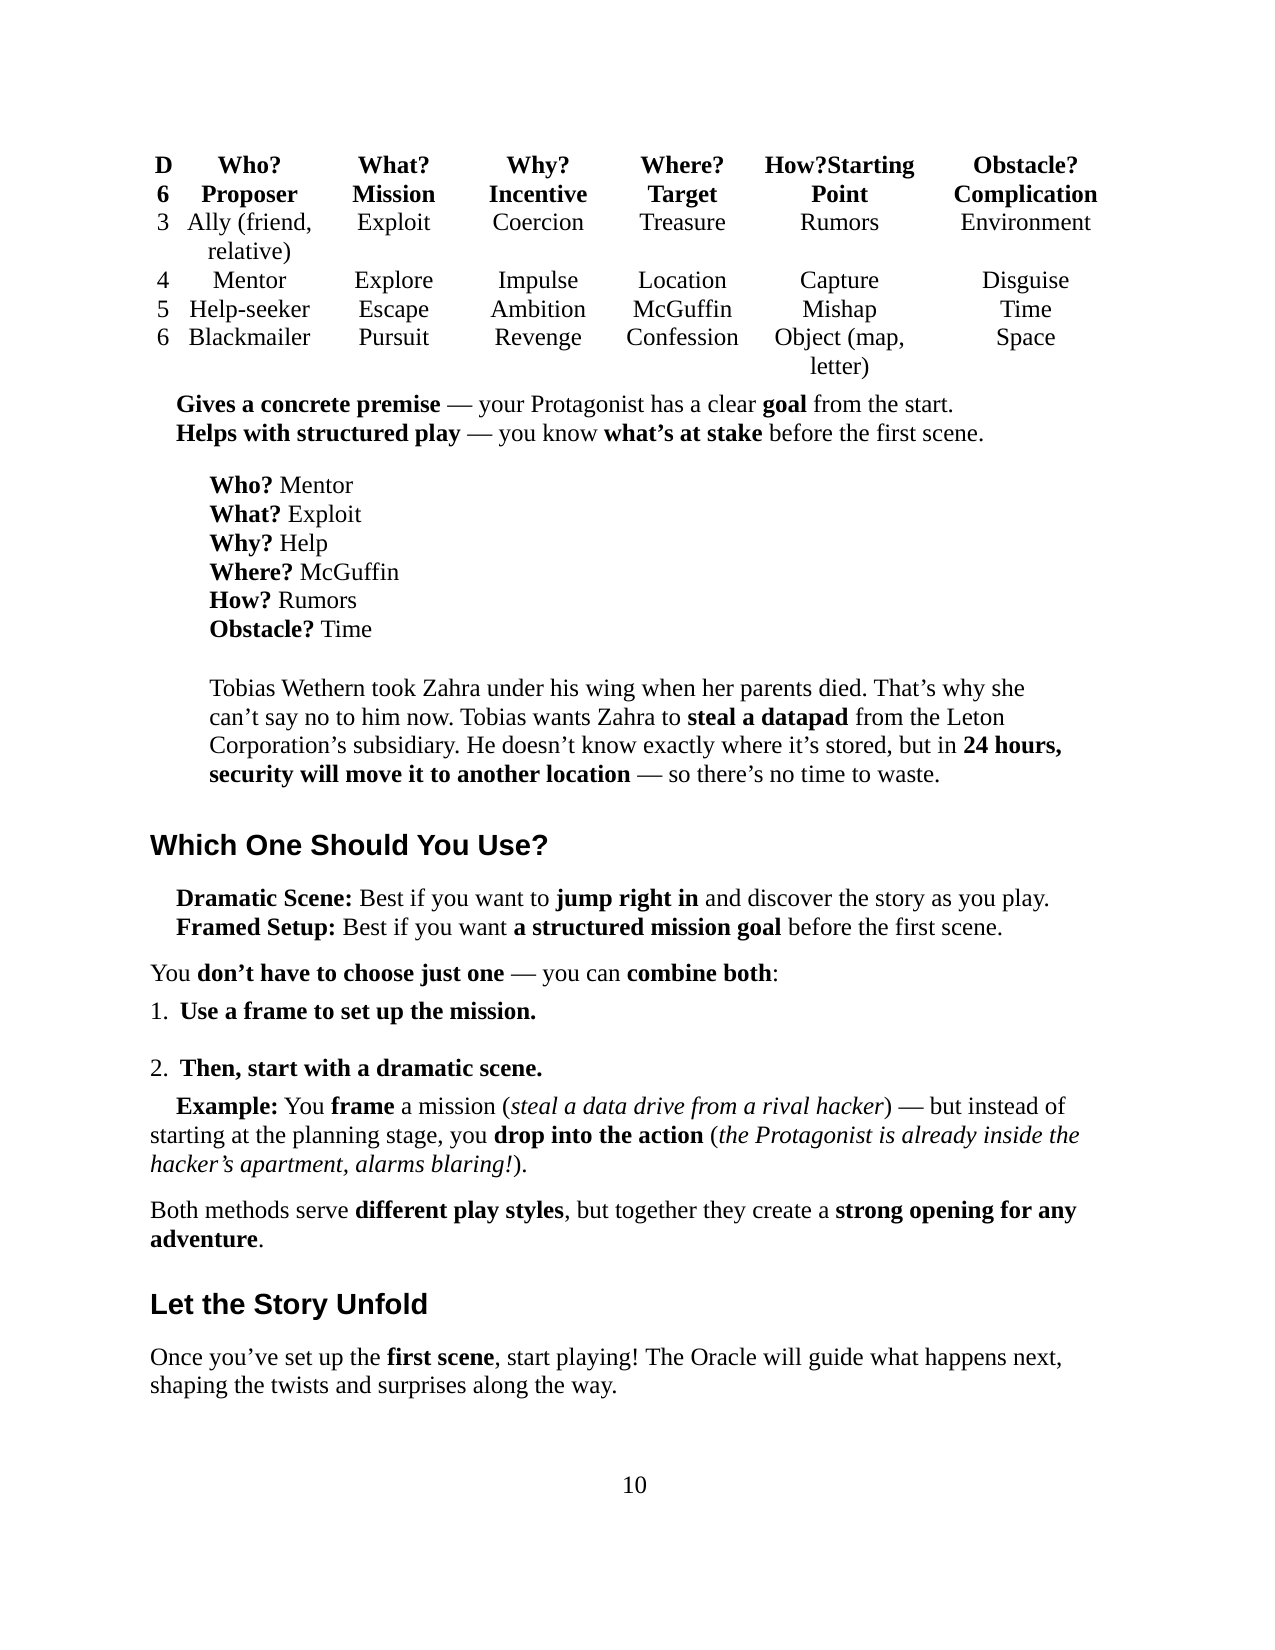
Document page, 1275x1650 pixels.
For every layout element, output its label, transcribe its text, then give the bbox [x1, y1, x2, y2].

text You don’t have to choose just one — you can combine both: [150, 958, 1125, 987]
text 📌 Example: You frame a mission (steal a data drive from a rival hacker) — but instead of starting at the planning stage, you drop into the action (the Protagonist is already inside the hacker’s apartment, alarms blaring!). [150, 1091, 1125, 1177]
table_cell Confession [612, 323, 753, 380]
subtitle Which One Should You Use? [150, 828, 1125, 861]
table_cell Time [926, 294, 1125, 322]
table_cell Treasure [612, 208, 753, 265]
table_cell 6 [150, 323, 176, 380]
text Both methods serve different play styles, but together they create a strong opening for any adventure. [150, 1195, 1125, 1253]
table_cell Mentor [176, 265, 323, 294]
table_cell Coercion [464, 208, 612, 265]
table_cell Location [612, 265, 753, 294]
list Use a frame to set up the mission. [150, 996, 1125, 1053]
table_cell 5 [150, 294, 176, 322]
subtitle Let the Story Unfold [150, 1287, 1125, 1320]
table_cell Ambition [464, 294, 612, 322]
table_header What?Mission [323, 150, 464, 207]
table_cell 4 [150, 265, 176, 294]
text 📌 Dramatic Scene: Best if you want to jump right in and discover the story as you play. 📌 Framed Setup: Best if you want a structured mission goal before the first scene. [150, 883, 1125, 940]
table_cell Impulse [464, 265, 612, 294]
text ✅ Gives a concrete premise — your Protagonist has a clear goal from the start. ✅ Helps with structured play — you know what’s at stake before the first scene. [150, 389, 1125, 446]
table_header Where?Target [612, 150, 753, 207]
table_cell Blackmailer [176, 323, 323, 380]
table_header Who?Proposer [176, 150, 323, 207]
list Then, start with a dramatic scene. [150, 1053, 1125, 1082]
table_cell Escape [323, 294, 464, 322]
table_cell Object (map, letter) [753, 323, 926, 380]
table_cell Capture [753, 265, 926, 294]
table_cell Pursuit [323, 323, 464, 380]
table_header Why?Incentive [464, 150, 612, 207]
table_cell Space [926, 323, 1125, 380]
table_cell 3 [150, 208, 176, 265]
table_header D6 [150, 150, 176, 207]
table_cell Rumors [753, 208, 926, 265]
table_cell Exploit [323, 208, 464, 265]
text Once you’ve set up the first scene, start playing! The Oracle will guide what happens next, shaping the twists and surprises along the way. [150, 1342, 1125, 1399]
table_header Obstacle?Complication [926, 150, 1125, 207]
text Who? Mentor What? Exploit Why? Help Where? McGuffin How? Rumors Obstacle? Time [209, 470, 1066, 643]
table_cell Disguise [926, 265, 1125, 294]
table_cell Environment [926, 208, 1125, 265]
table_cell Explore [323, 265, 464, 294]
table_cell Help-seeker [176, 294, 323, 322]
table_header How?Starting Point [753, 150, 926, 207]
table_cell Mishap [753, 294, 926, 322]
table_cell McGuffin [612, 294, 753, 322]
table_cell Ally (friend, relative) [176, 208, 323, 265]
table_cell Revenge [464, 323, 612, 380]
text Tobias Wethern took Zahra under his wing when her parents died. That’s why she can’t say no to him now. Tobias wants Zahra to steal a datapad from the Leton Corporation’s subsidiary. He doesn’t know exactly where it’s stored, but in 24 hours, security will move it to another location — so there’s no time to waste. [209, 673, 1066, 788]
